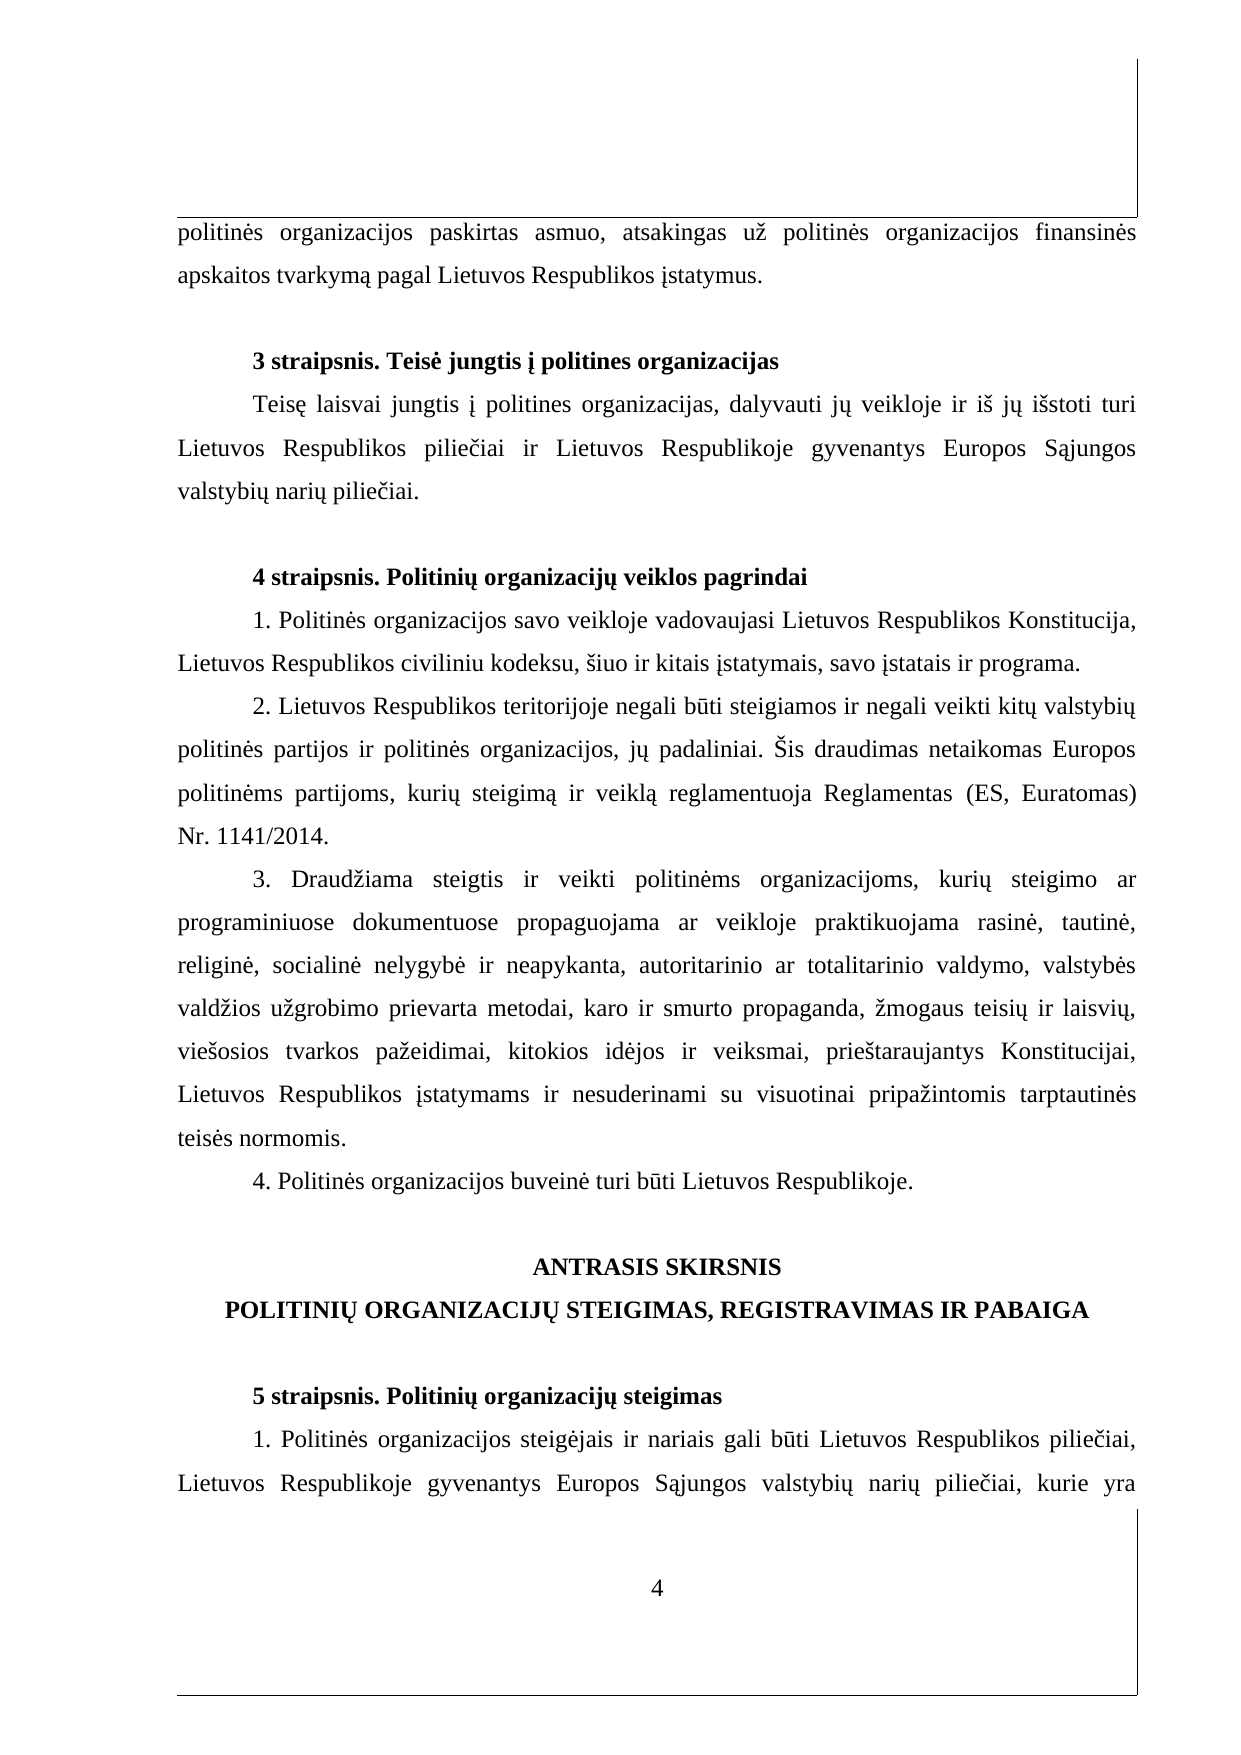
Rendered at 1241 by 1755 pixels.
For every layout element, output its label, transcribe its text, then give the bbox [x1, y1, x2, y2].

text 4. Politinės organizacijos buveinė turi būti Lietuvos Respublikoje. [177, 1166, 1137, 1194]
text 3. Draudžiama steigtis ir veikti politinėms organizacijoms, kurių steigimo ar programiniuose dokumentuose propaguojama ar veikloje praktikuojama rasinė, tautinė, religinė, socialinė nelygybė ir neapykanta, autoritarinio ar totalitarinio valdymo, valstybės valdžios užgrobimo prievarta metodai, karo ir smurto propaganda, žmogaus teisių ir laisvių, viešosios tvarkos pažeidimai, kitokios idėjos ir veiksmai, prieštaraujantys Konstitucijai, Lietuvos Respublikos įstatymams ir nesuderinami su visuotinai pripažintomis tarptautinės teisės normomis. [177, 864, 1137, 1151]
text ANTRASIS SKIRSNIS [177, 1252, 1137, 1281]
text 1. Politinės organizacijos savo veikloje vadovaujasi Lietuvos Respublikos Konstitucija, Lietuvos Respublikos civiliniu kodeksu, šiuo ir kitais įstatymais, savo įstatais ir programa. [177, 605, 1137, 677]
text Teisę laisvai jungtis į politines organizacijas, dalyvauti jų veikloje ir iš jų išstoti turi Lietuvos Respublikos piliečiai ir Lietuvos Respublikoje gyvenantys Europos Sąjungos valstybių narių piliečiai. [177, 389, 1137, 504]
text 3 straipsnis. Teisė jungtis į politines organizacijas [177, 346, 1137, 375]
text 5 straipsnis. Politinių organizacijų steigimas [177, 1381, 1137, 1410]
text politinės organizacijos paskirtas asmuo, atsakingas už politinės organizacijos finansinės apskaitos tvarkymą pagal Lietuvos Respublikos įstatymus. [177, 217, 1137, 289]
text 4 straipsnis. Politinių organizacijų veiklos pagrindai [177, 562, 1137, 591]
text POLITINIŲ ORGANIZACIJŲ STEIGIMAS, REGISTRAVIMAS IR PABAIGA [177, 1295, 1137, 1324]
text 1. Politinės organizacijos steigėjais ir nariais gali būti Lietuvos Respublikos piliečiai, Lietuvos Respublikoje gyvenantys Europos Sąjungos valstybių narių piliečiai, kurie yra [177, 1424, 1137, 1496]
text 2. Lietuvos Respublikos teritorijoje negali būti steigiamos ir negali veikti kitų valstybių politinės partijos ir politinės organizacijos, jų padaliniai. Šis draudimas netaikomas Europos politinėms partijoms, kurių steigimą ir veiklą reglamentuoja Reglamentas (ES, Euratomas) Nr. 1141/2014. [177, 691, 1137, 849]
